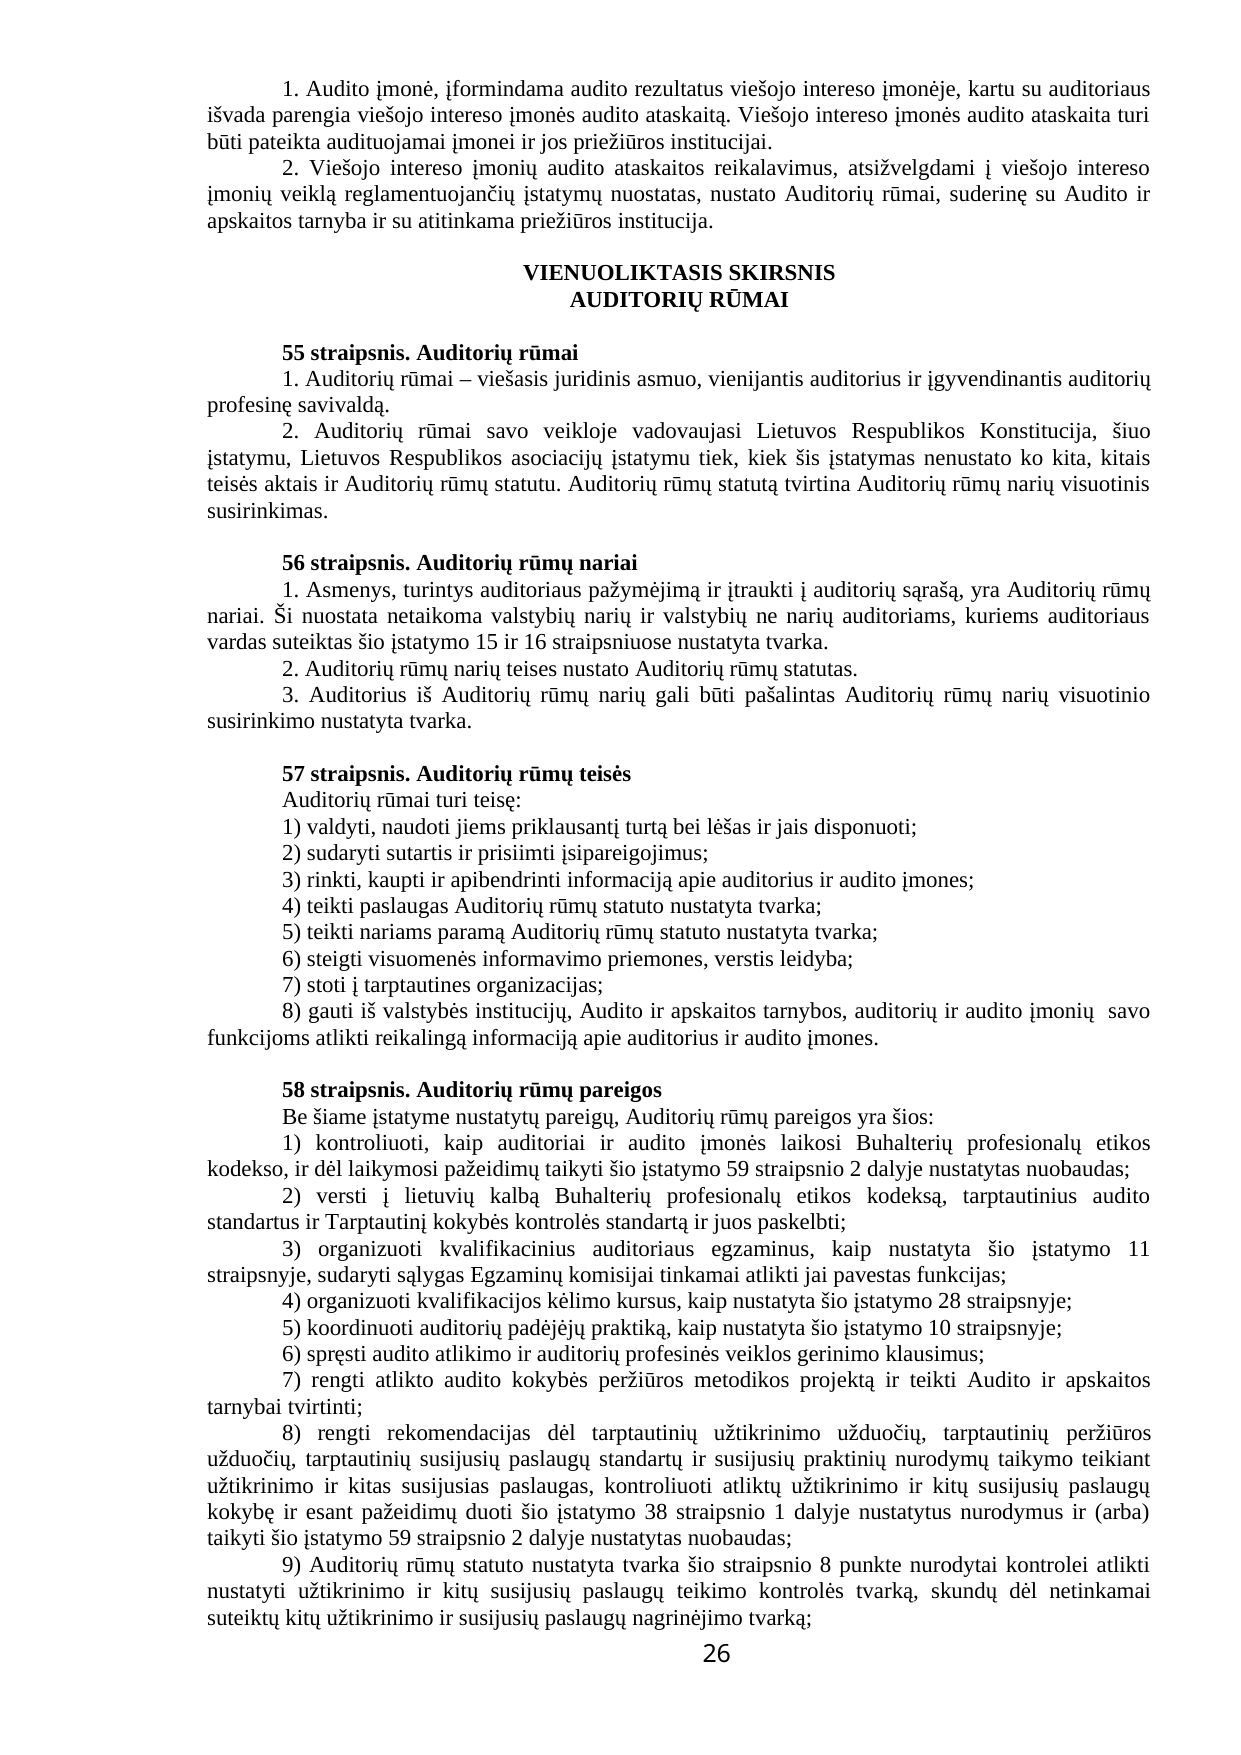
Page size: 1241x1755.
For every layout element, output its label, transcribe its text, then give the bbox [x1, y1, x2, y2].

text 4) organizuoti kvalifikacijos kėlimo kursus, kaip nustatyta šio įstatymo 28 straipsnyje; [207, 1287, 1152, 1314]
text 1) kontroliuoti, kaip auditoriai ir audito įmonės laikosi Buhalterių profesionalų etikos kodekso, ir dėl laikymosi pažeidimų taikyti šio įstatymo 59 straipsnio 2 dalyje nustatytas nuobaudas; [207, 1129, 1152, 1182]
text 2. Auditorių rūmai savo veikloje vadovaujasi Lietuvos Respublikos Konstitucija, šiuo įstatymu, Lietuvos Respublikos asociacijų įstatymu tiek, kiek šis įstatymas nenustato ko kita, kitais teisės aktais ir Auditorių rūmų statutu. Auditorių rūmų statutą tvirtina Auditorių rūmų narių visuotinis susirinkimas. [207, 418, 1152, 523]
text 9) Auditorių rūmų statuto nustatyta tvarka šio straipsnio 8 punkte nurodytai kontrolei atlikti nustatyti užtikrinimo ir kitų susijusių paslaugų teikimo kontrolės tvarką, skundų dėl netinkamai suteiktų kitų užtikrinimo ir susijusių paslaugų nagrinėjimo tvarką; [207, 1551, 1152, 1630]
text 55 straipsnis. Auditorių rūmai [207, 338, 1152, 365]
text 2. Auditorių rūmų narių teises nustato Auditorių rūmų statutas. [207, 655, 1152, 681]
text 7) stoti į tarptautines organizacijas; [207, 971, 1152, 997]
text 5) teikti nariams paramą Auditorių rūmų statuto nustatyta tvarka; [207, 918, 1152, 945]
text 58 straipsnis. Auditorių rūmų pareigos [207, 1076, 1152, 1103]
text Auditorių rūmai turi teisę: [207, 787, 1152, 813]
text 6) spręsti audito atlikimo ir auditorių profesinės veiklos gerinimo klausimus; [207, 1340, 1152, 1366]
text 3) rinkti, kaupti ir apibendrinti informaciją apie auditorius ir audito įmones; [207, 866, 1152, 892]
text 8) rengti rekomendacijas dėl tarptautinių užtikrinimo užduočių, tarptautinių peržiūros užduočių, tarptautinių susijusių paslaugų standartų ir susijusių praktinių nurodymų taikymo teikiant užtikrinimo ir kitas susijusias paslaugas, kontroliuoti atliktų užtikrinimo ir kitų susijusių paslaugų kokybę ir esant pažeidimų duoti šio įstatymo 38 straipsnio 1 dalyje nustatytus nurodymus ir (arba) taikyti šio įstatymo 59 straipsnio 2 dalyje nustatytas nuobaudas; [207, 1419, 1152, 1551]
text 3) organizuoti kvalifikacinius auditoriaus egzaminus, kaip nustatyta šio įstatymo 11 straipsnyje, sudaryti sąlygas Egzaminų komisijai tinkamai atlikti jai pavestas funkcijas; [207, 1234, 1152, 1287]
text 1. Auditorių rūmai – viešasis juridinis asmuo, vienijantis auditorius ir įgyvendinantis auditorių profesinę savivaldą. [207, 365, 1152, 418]
text 56 straipsnis. Auditorių rūmų nariai [207, 549, 1152, 576]
text 1. Asmenys, turintys auditoriaus pažymėjimą ir įtraukti į auditorių sąrašą, yra Auditorių rūmų nariai. Ši nuostata netaikoma valstybių narių ir valstybių ne narių auditoriams, kuriems auditoriaus vardas suteiktas šio įstatymo 15 ir 16 straipsniuose nustatyta tvarka. [207, 576, 1152, 655]
text 8) gauti iš valstybės institucijų, Audito ir apskaitos tarnybos, auditorių ir audito įmonių savo funkcijoms atlikti reikalingą informaciją apie auditorius ir audito įmones. [207, 997, 1152, 1050]
text 7) rengti atlikto audito kokybės peržiūros metodikos projektą ir teikti Audito ir apskaitos tarnybai tvirtinti; [207, 1366, 1152, 1419]
text 2) versti į lietuvių kalbą Buhalterių profesionalų etikos kodeksą, tarptautinius audito standartus ir Tarptautinį kokybės kontrolės standartą ir juos paskelbti; [207, 1182, 1152, 1234]
text VIENUOLIKTASIS SKIRSNIS [207, 259, 1152, 286]
text Be šiame įstatyme nustatytų pareigų, Auditorių rūmų pareigos yra šios: [207, 1103, 1152, 1129]
text 2) sudaryti sutartis ir prisiimti įsipareigojimus; [207, 839, 1152, 866]
text 3. Auditorius iš Auditorių rūmų narių gali būti pašalintas Auditorių rūmų narių visuotinio susirinkimo nustatyta tvarka. [207, 681, 1152, 734]
text 6) steigti visuomenės informavimo priemones, verstis leidyba; [207, 945, 1152, 971]
text 2. Viešojo intereso įmonių audito ataskaitos reikalavimus, atsižvelgdami į viešojo intereso įmonių veiklą reglamentuojančių įstatymų nuostatas, nustato Auditorių rūmai, suderinę su Audito ir apskaitos tarnyba ir su atitinkama priežiūros institucija. [207, 154, 1152, 233]
text 57 straipsnis. Auditorių rūmų teisės [207, 760, 1152, 787]
text 4) teikti paslaugas Auditorių rūmų statuto nustatyta tvarka; [207, 892, 1152, 918]
subtitle AUDITORIŲ RŪMAI [207, 286, 1152, 312]
text 1) valdyti, naudoti jiems priklausantį turtą bei lėšas ir jais disponuoti; [207, 813, 1152, 839]
text 1. Audito įmonė, įformindama audito rezultatus viešojo intereso įmonėje, kartu su auditoriaus išvada parengia viešojo intereso įmonės audito ataskaitą. Viešojo intereso įmonės audito ataskaita turi būti pateikta audituojamai įmonei ir jos priežiūros institucijai. [207, 75, 1152, 154]
text 5) koordinuoti auditorių padėjėjų praktiką, kaip nustatyta šio įstatymo 10 straipsnyje; [207, 1314, 1152, 1340]
